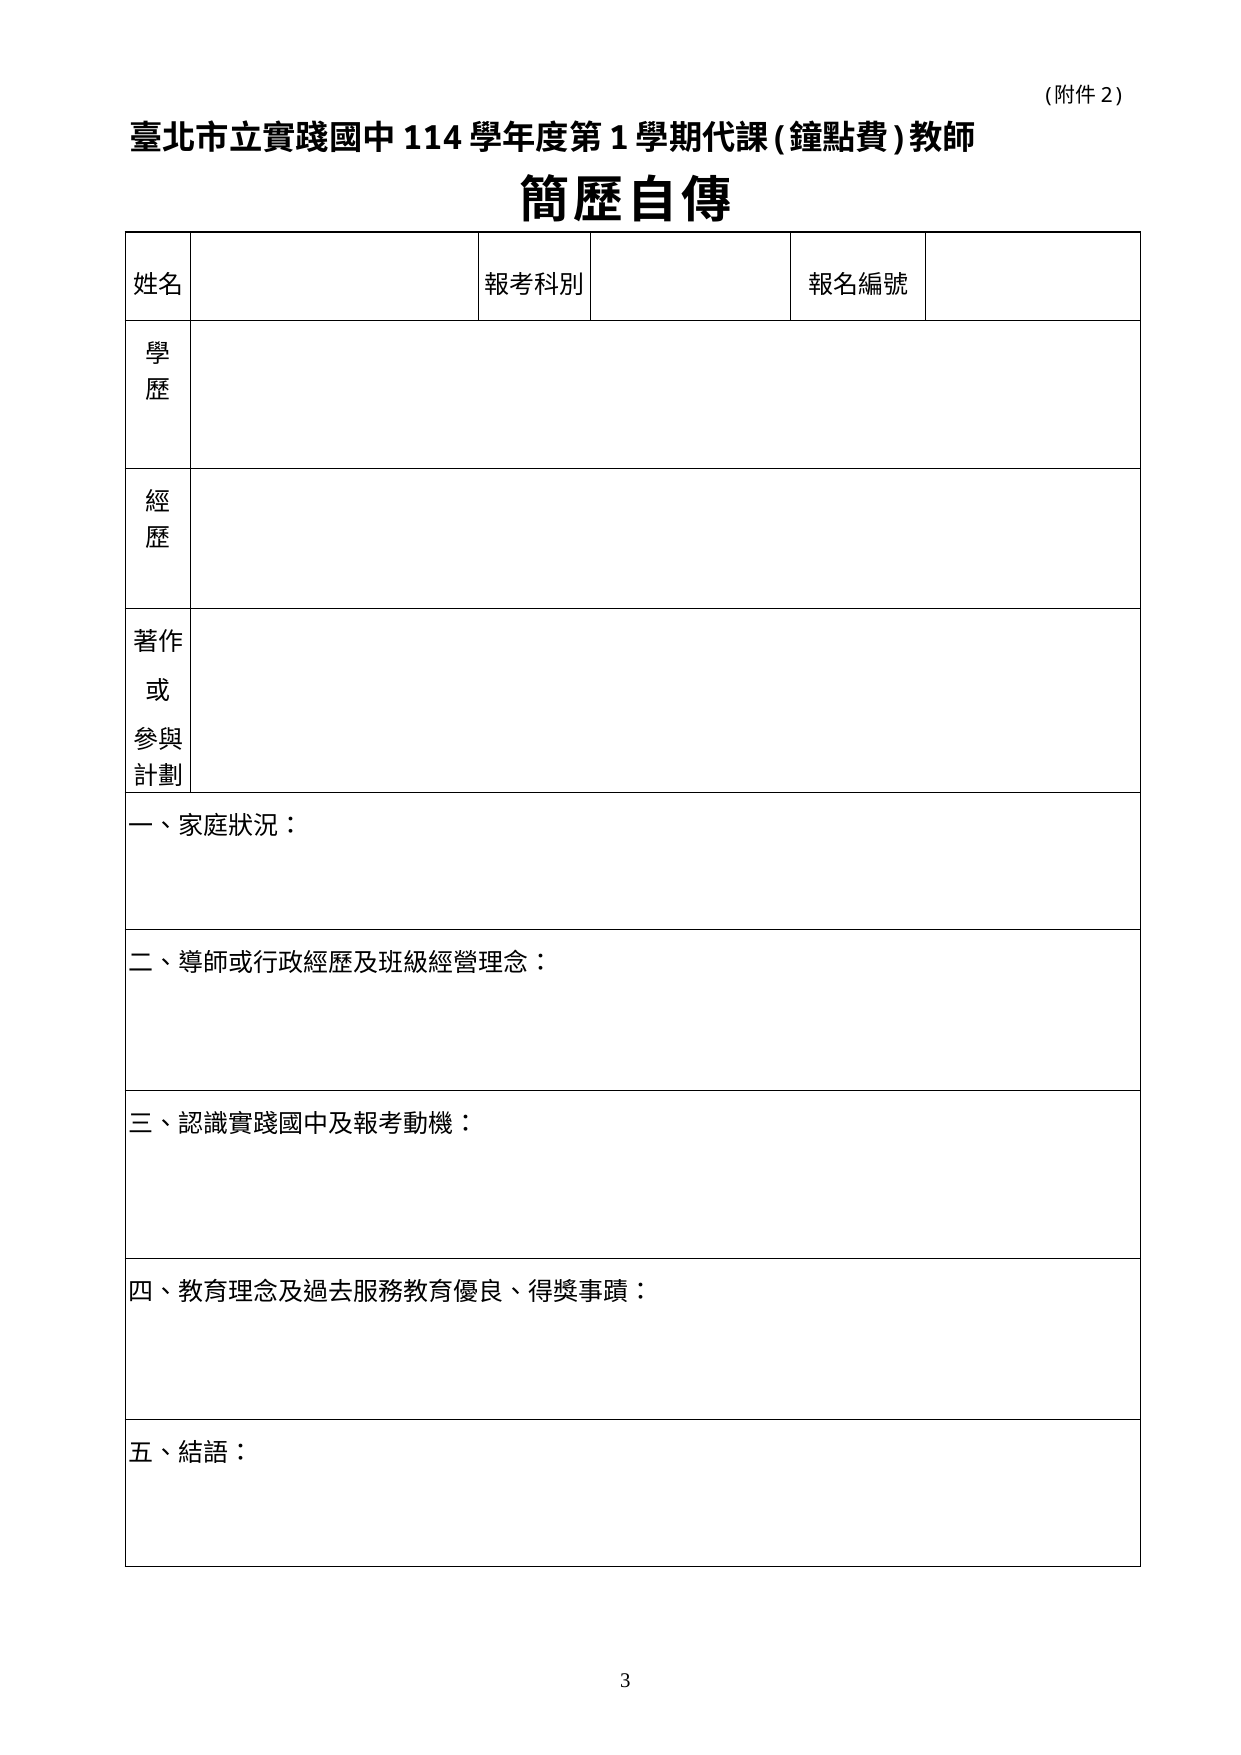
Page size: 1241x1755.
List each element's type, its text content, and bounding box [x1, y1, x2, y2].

table_cell 著作 或 參與計劃 [126, 609, 190, 792]
table_cell [191, 469, 1140, 608]
text (附件2) [125, 71, 1125, 111]
table_cell 二、導師或行政經歷及班級經營理念： [126, 930, 1140, 1090]
table_header 報名編號 [791, 233, 925, 320]
text 簡歷自傳 [125, 159, 1125, 231]
table_header [926, 233, 1140, 320]
table_cell 四、教育理念及過去服務教育優良、得獎事蹟： [126, 1259, 1140, 1419]
table_cell [191, 609, 1140, 792]
table_cell 一、家庭狀況： [126, 793, 1140, 928]
table_cell 經 歷 [126, 469, 190, 608]
table_header [191, 233, 478, 320]
text 臺北市立實踐國中114學年度第1學期代課(鐘點費)教師 [125, 111, 979, 159]
table_header [591, 233, 790, 320]
table_header 姓名 [126, 233, 190, 320]
table_cell 五、結語： [126, 1420, 1140, 1566]
table_cell 三、認識實踐國中及報考動機： [126, 1091, 1140, 1257]
table_cell 學 歷 [126, 321, 190, 468]
table_header 報考科別 [479, 233, 590, 320]
table_cell [191, 321, 1140, 468]
